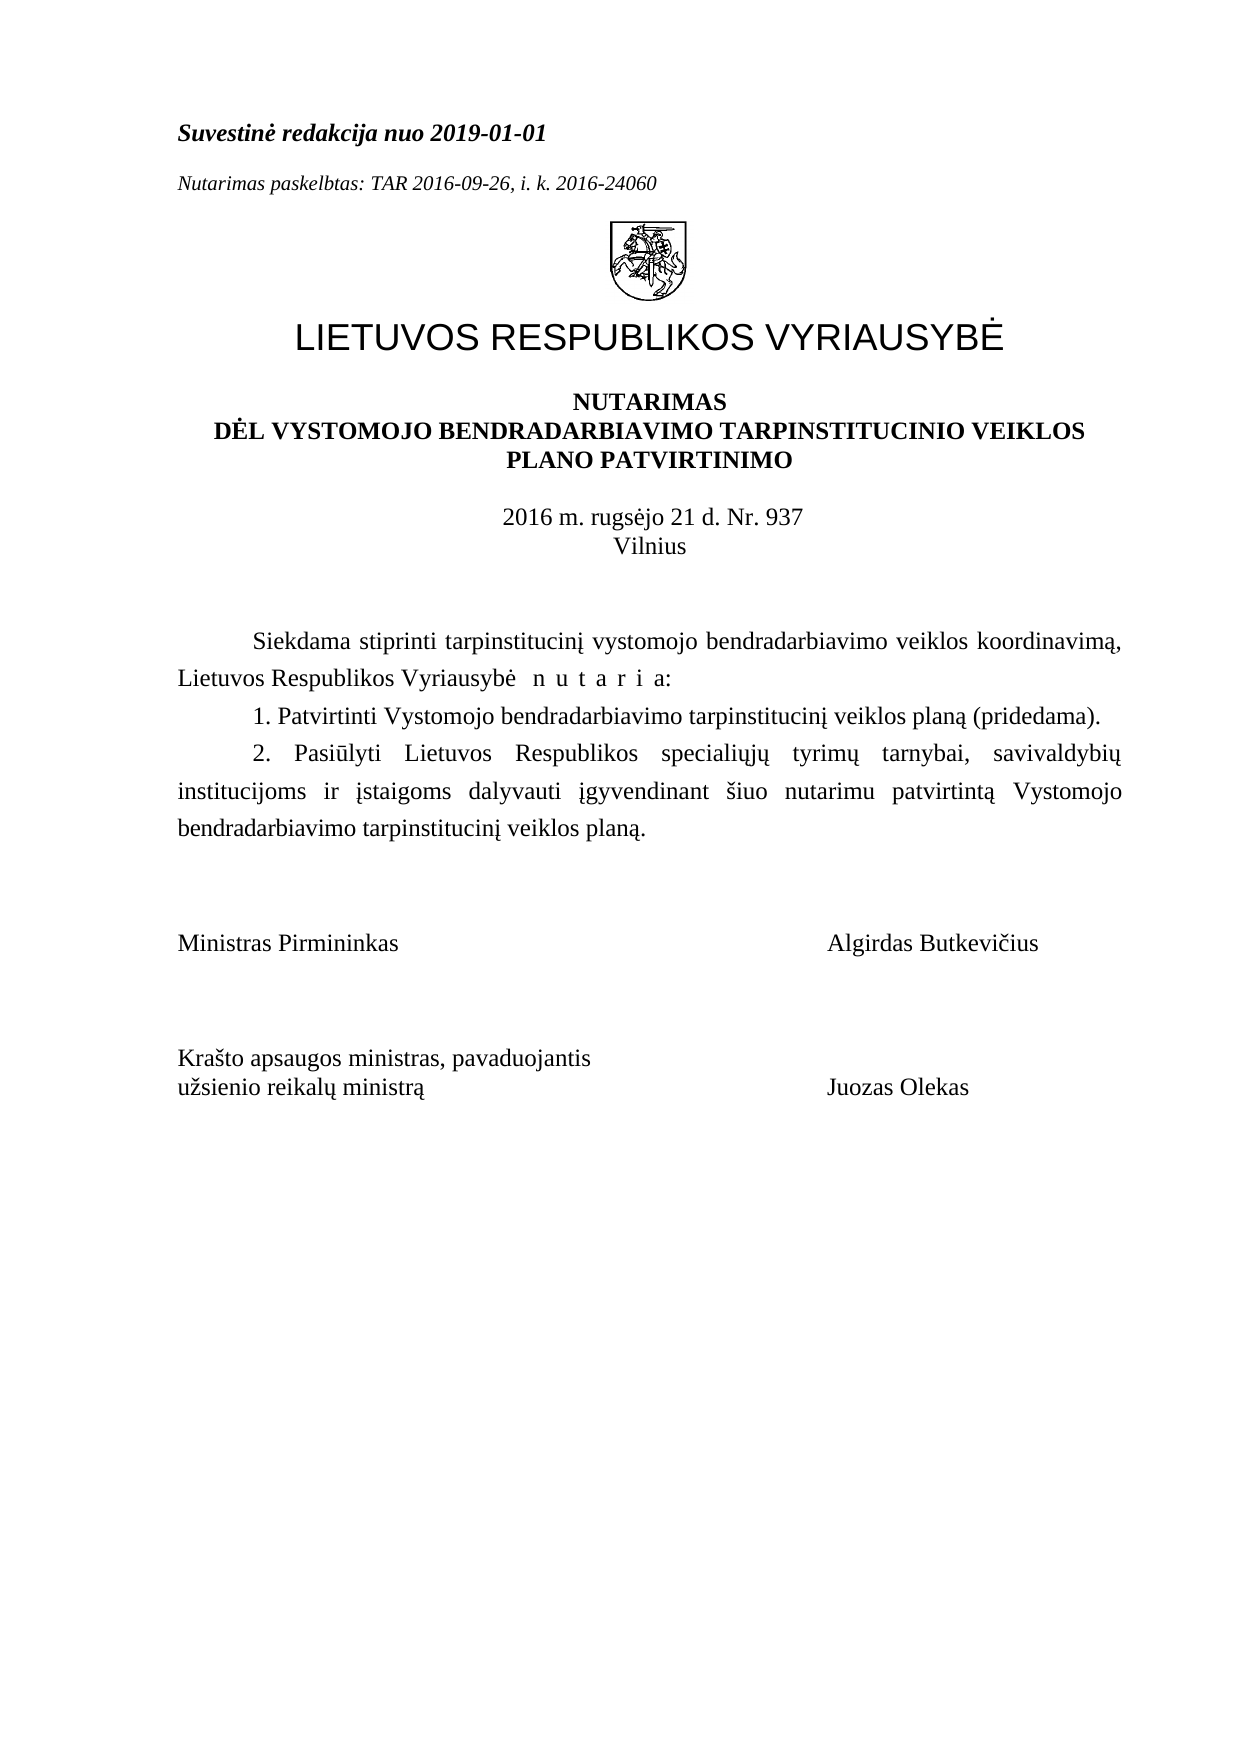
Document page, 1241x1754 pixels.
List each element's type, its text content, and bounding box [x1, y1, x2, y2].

text užsienio reikalų ministrą Juozas Olekas [177, 1072, 1122, 1101]
text 2016 m. rugsėjo 21 d. Nr. 937 [177, 502, 1122, 531]
text Vilnius [177, 531, 1122, 560]
text Lietuvos Respublikos Vyriausybė [177, 315, 1122, 358]
text nutarimas [177, 387, 1122, 416]
text Nutarimas paskelbtas: TAR 2016-09-26, i. k. 2016-24060 [177, 171, 1122, 195]
text 1. Patvirtinti Vystomojo bendradarbiavimo tarpinstitucinį veiklos planą (pridedama). [177, 692, 1122, 730]
text Krašto apsaugos ministras, pavaduojantis [177, 1043, 1122, 1072]
text Ministras Pirmininkas Algirdas Butkevičius [177, 928, 1122, 957]
text DĖL VYSTOMOJO BENDRADARBIAVIMO TARPINSTITUCINIO VEIKLOS PLANO PATVIRTINIMO [177, 416, 1122, 473]
text Siekdama stiprinti tarpinstitucinį vystomojo bendradarbiavimo veiklos koordinavimą, Lietuvos Respublikos Vyriausybė nutaria: [177, 617, 1122, 692]
text 2. Pasiūlyti Lietuvos Respublikos specialiųjų tyrimų tarnybai, savivaldybių institucijoms ir įstaigoms dalyvauti įgyvendinant šiuo nutarimu patvirtintą Vystomojo bendradarbiavimo tarpinstitucinį veiklos planą. [177, 730, 1122, 842]
text Suvestinė redakcija nuo 2019-01-01 [177, 118, 1122, 147]
